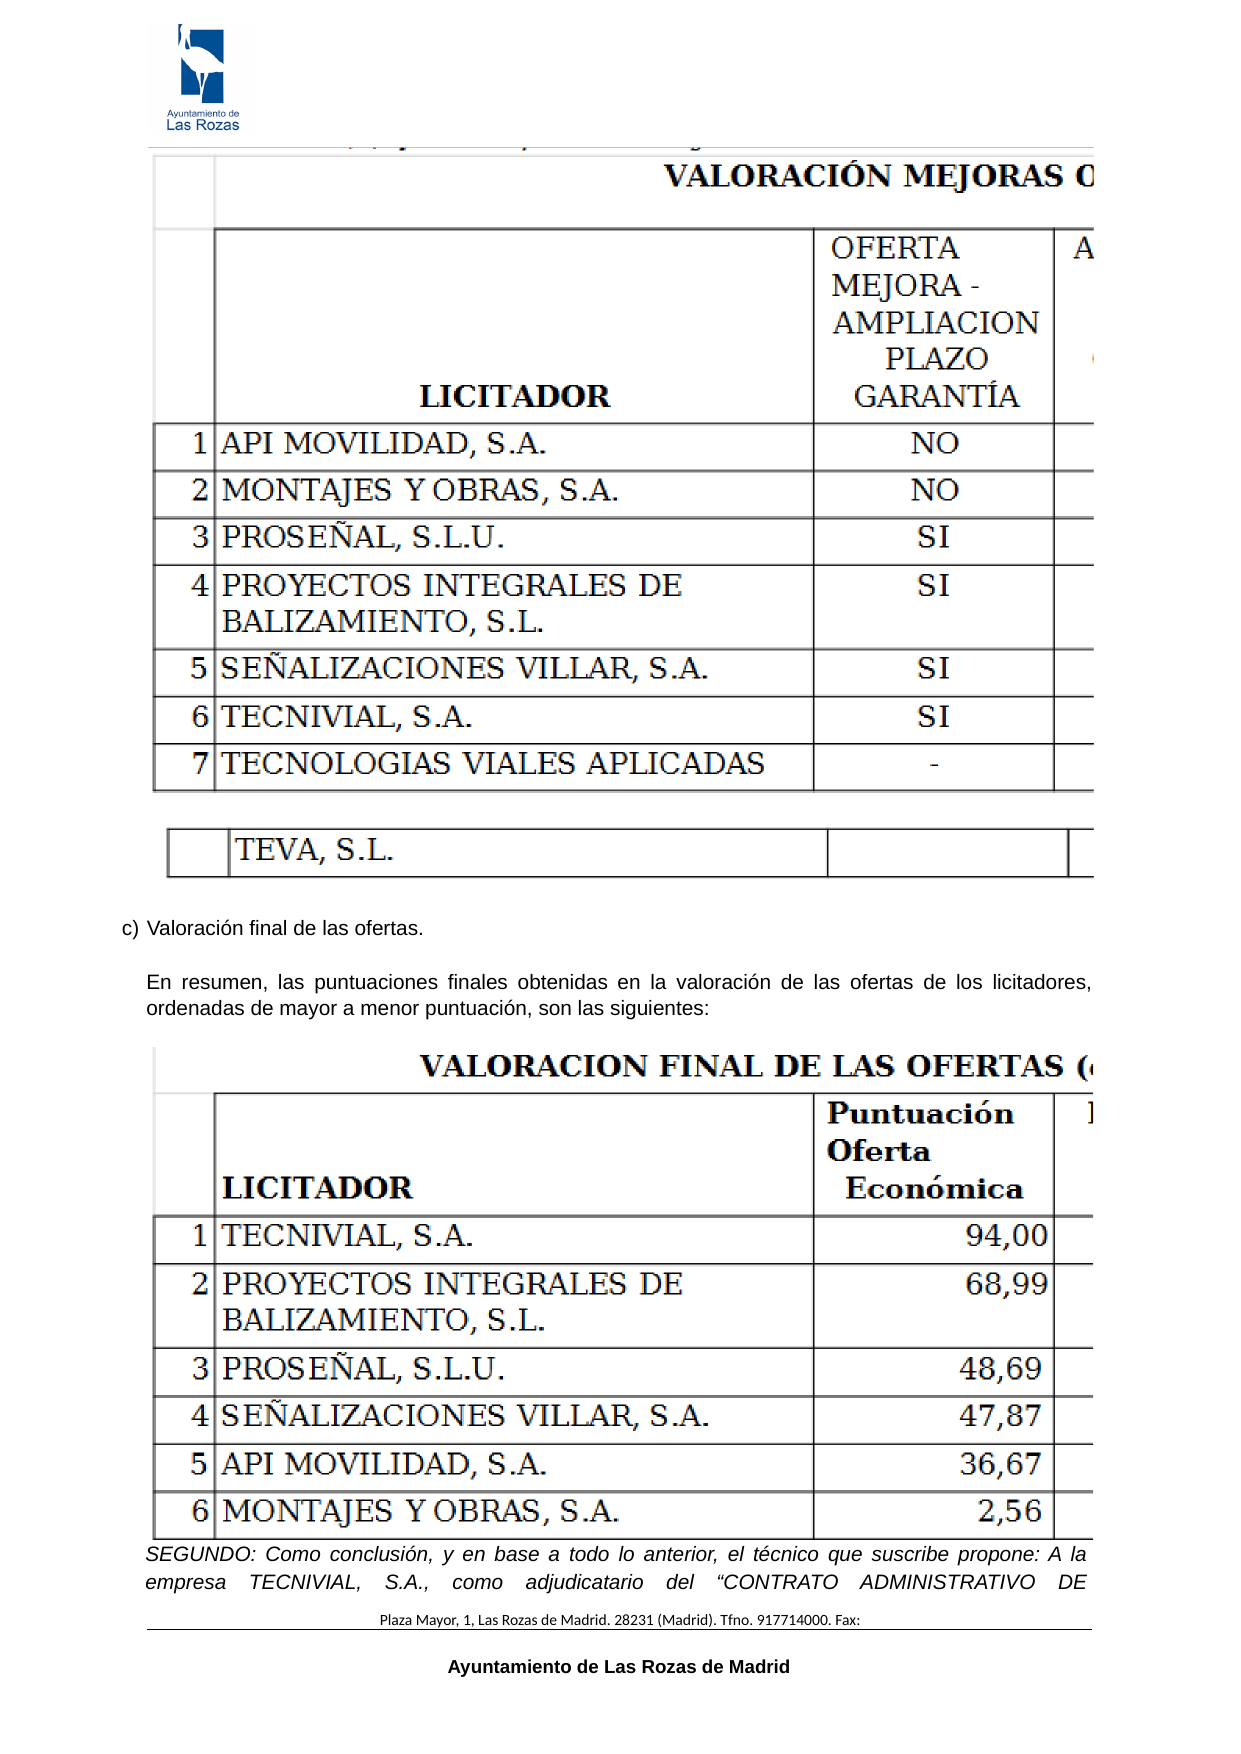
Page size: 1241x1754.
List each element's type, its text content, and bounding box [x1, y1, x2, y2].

list Valoración final de las ofertas. [122, 916, 1094, 940]
text SEGUNDO: Como conclusión, y en base a todo lo anterior, el técnico que suscribe propone: A la empresa TECNIVIAL, S.A., como adjudicatario del “CONTRATO ADMINISTRATIVO DE [145, 1541, 1090, 1594]
text En resumen, las puntuaciones finales obtenidas en la valoración de las ofertas de los licitadores, ordenadas de mayor a menor puntuación, son las siguientes: [146, 970, 1094, 1020]
